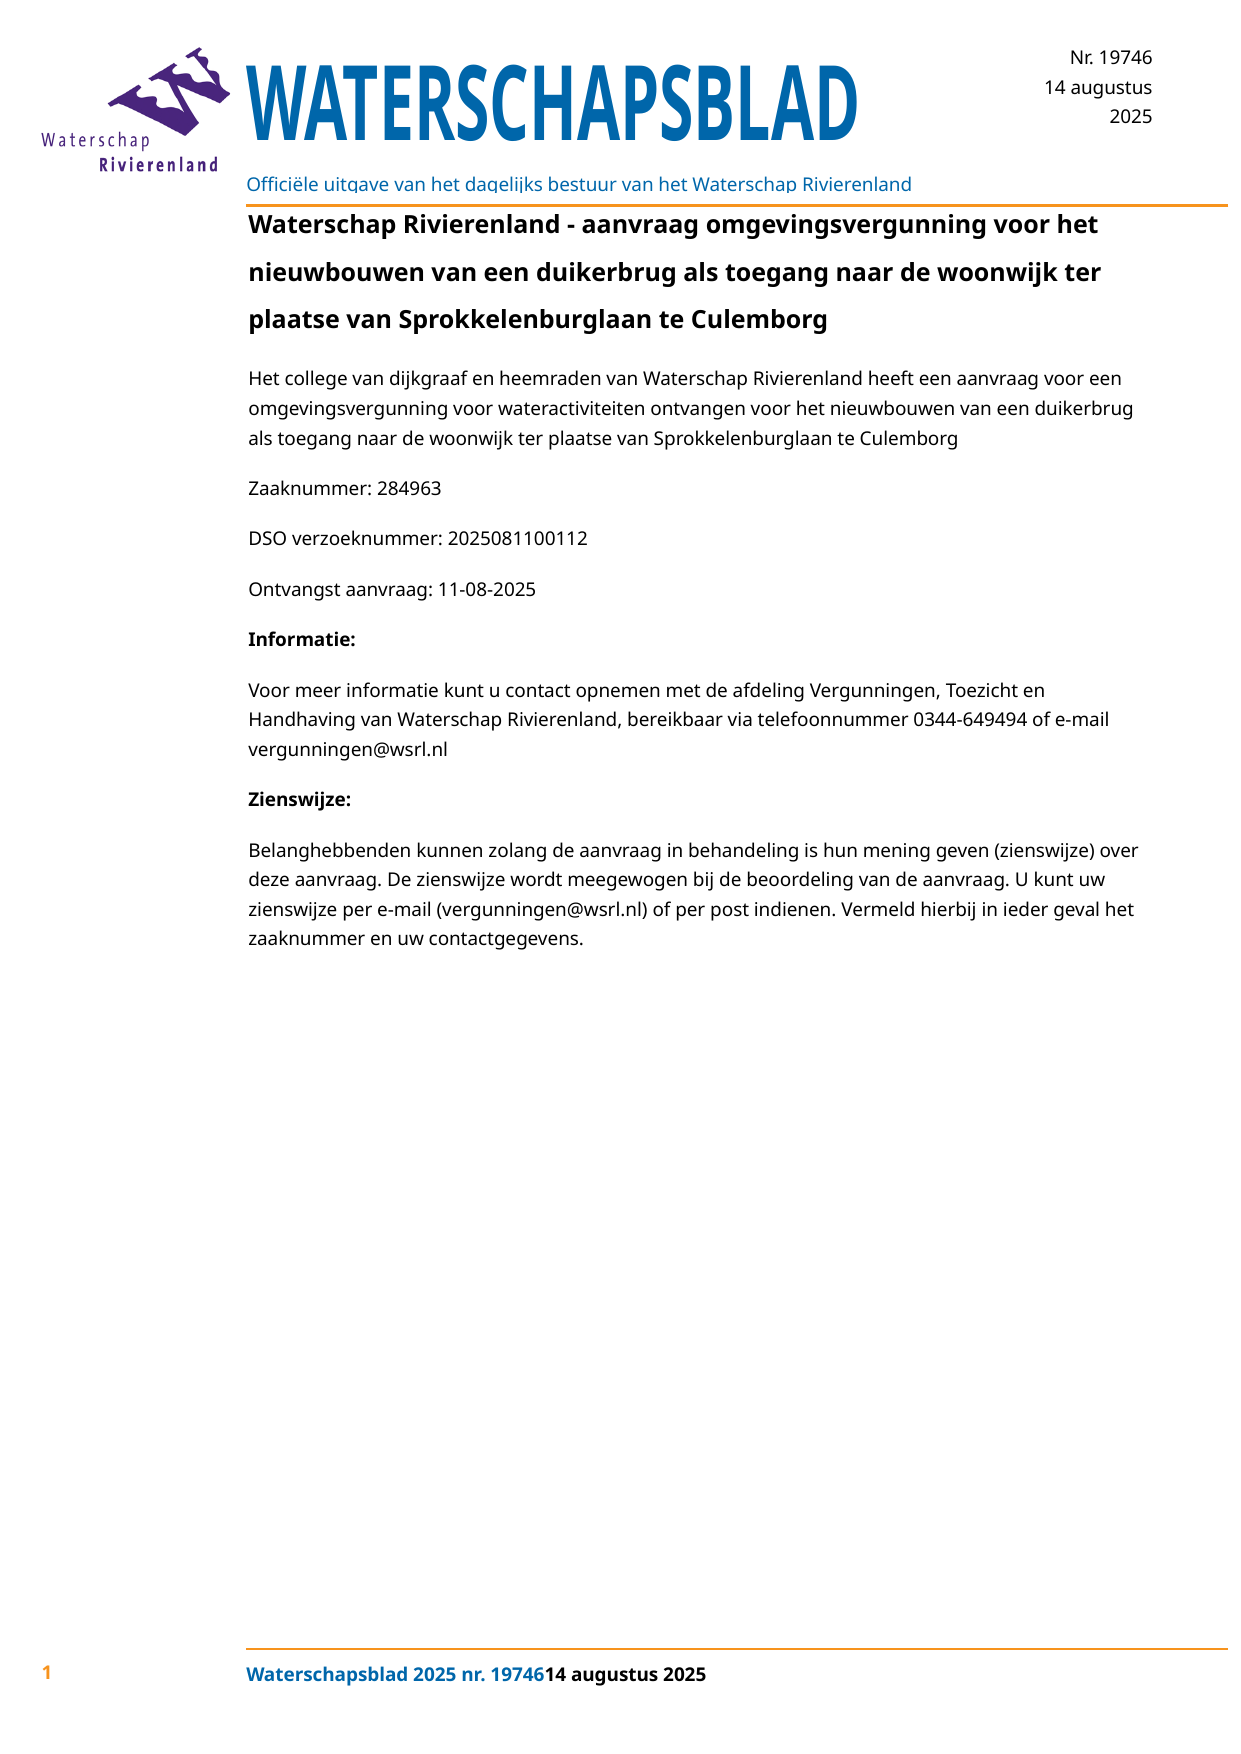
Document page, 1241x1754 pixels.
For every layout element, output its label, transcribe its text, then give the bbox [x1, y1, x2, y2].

text Belanghebbenden kunnen zolang de aanvraag in behandeling is hun mening geven (zienswijze) over deze aanvraag. De zienswijze wordt meegewogen bij de beoordeling van de aanvraag. U kunt uw zienswijze per e-mail (vergunningen@wsrl.nl) of per post indienen. Vermeld hierbij in ieder geval het zaaknummer en uw contactgegevens. [248, 837, 1152, 951]
picture [41, 47, 231, 172]
text Zaaknummer: 284963 [248, 475, 1152, 501]
text Informatie: [248, 626, 1152, 652]
text DSO verzoeknummer: 2025081100112 [248, 526, 1152, 551]
text Zienswijze: [248, 786, 1152, 812]
text Voor meer informatie kunt u contact opnemen met de afdeling Vergunningen, Toezicht en Handhaving van Waterschap Rivierenland, bereikbaar via telefoonnummer 0344-649494 of e-mail vergunningen@wsrl.nl [248, 677, 1152, 762]
text Het college van dijkgraaf en heemraden van Waterschap Rivierenland heeft een aanvraag voor een omgevingsvergunning voor wateractiviteiten ontvangen voor het nieuwbouwen van een duikerbrug als toegang naar de woonwijk ter plaatse van Sprokkelenburglaan te Culemborg [248, 366, 1152, 450]
text Waterschap Rivierenland - aanvraag omgevingsvergunning voor het nieuwbouwen van een duikerbrug als toegang naar de woonwijk ter plaatse van Sprokkelenburglaan te Culemborg [248, 207, 1152, 336]
text Ontvangst aanvraag: 11-08-2025 [248, 576, 1152, 602]
